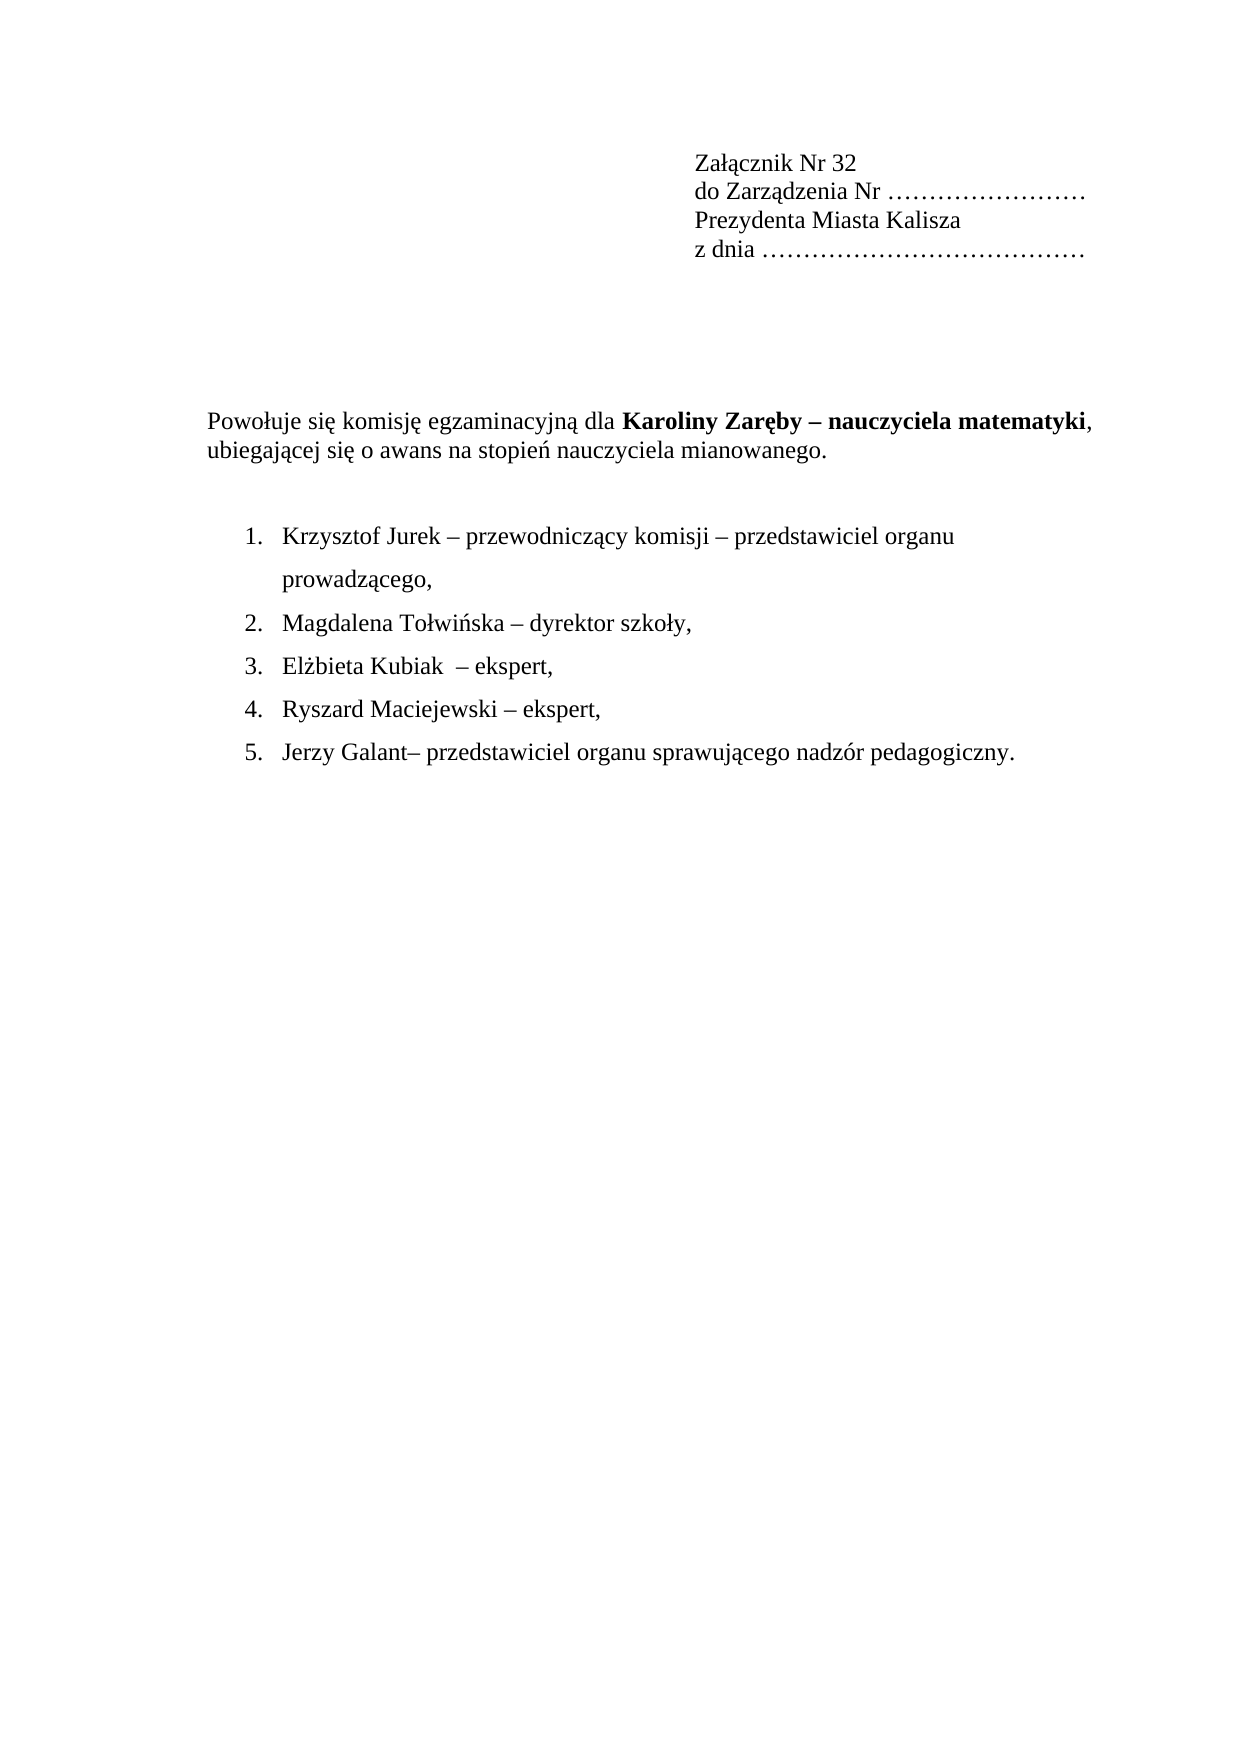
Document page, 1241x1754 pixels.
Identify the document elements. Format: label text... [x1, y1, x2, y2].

list Elżbieta Kubiak – ekspert, [244, 651, 1092, 679]
list Jerzy Galant– przedstawiciel organu sprawującego nadzór pedagogiczny. [244, 737, 1092, 766]
text Powołuje się komisję egzaminacyjną dla Karoliny Zaręby – nauczyciela matematyki, ubiegającej się o awans na stopień nauczyciela mianowanego. [207, 406, 1092, 464]
list Magdalena Tołwińska – dyrektor szkoły, [244, 608, 1092, 636]
text Załącznik Nr 32 [207, 148, 1092, 176]
text Prezydenta Miasta Kalisza [207, 205, 1092, 234]
list Ryszard Maciejewski – ekspert, [244, 694, 1092, 723]
list Krzysztof Jurek – przewodniczący komisji – przedstawiciel organu prowadzącego, [244, 521, 1092, 593]
text do Zarządzenia Nr …………………… [207, 176, 1092, 205]
text z dnia ………………………………… [207, 234, 1092, 263]
